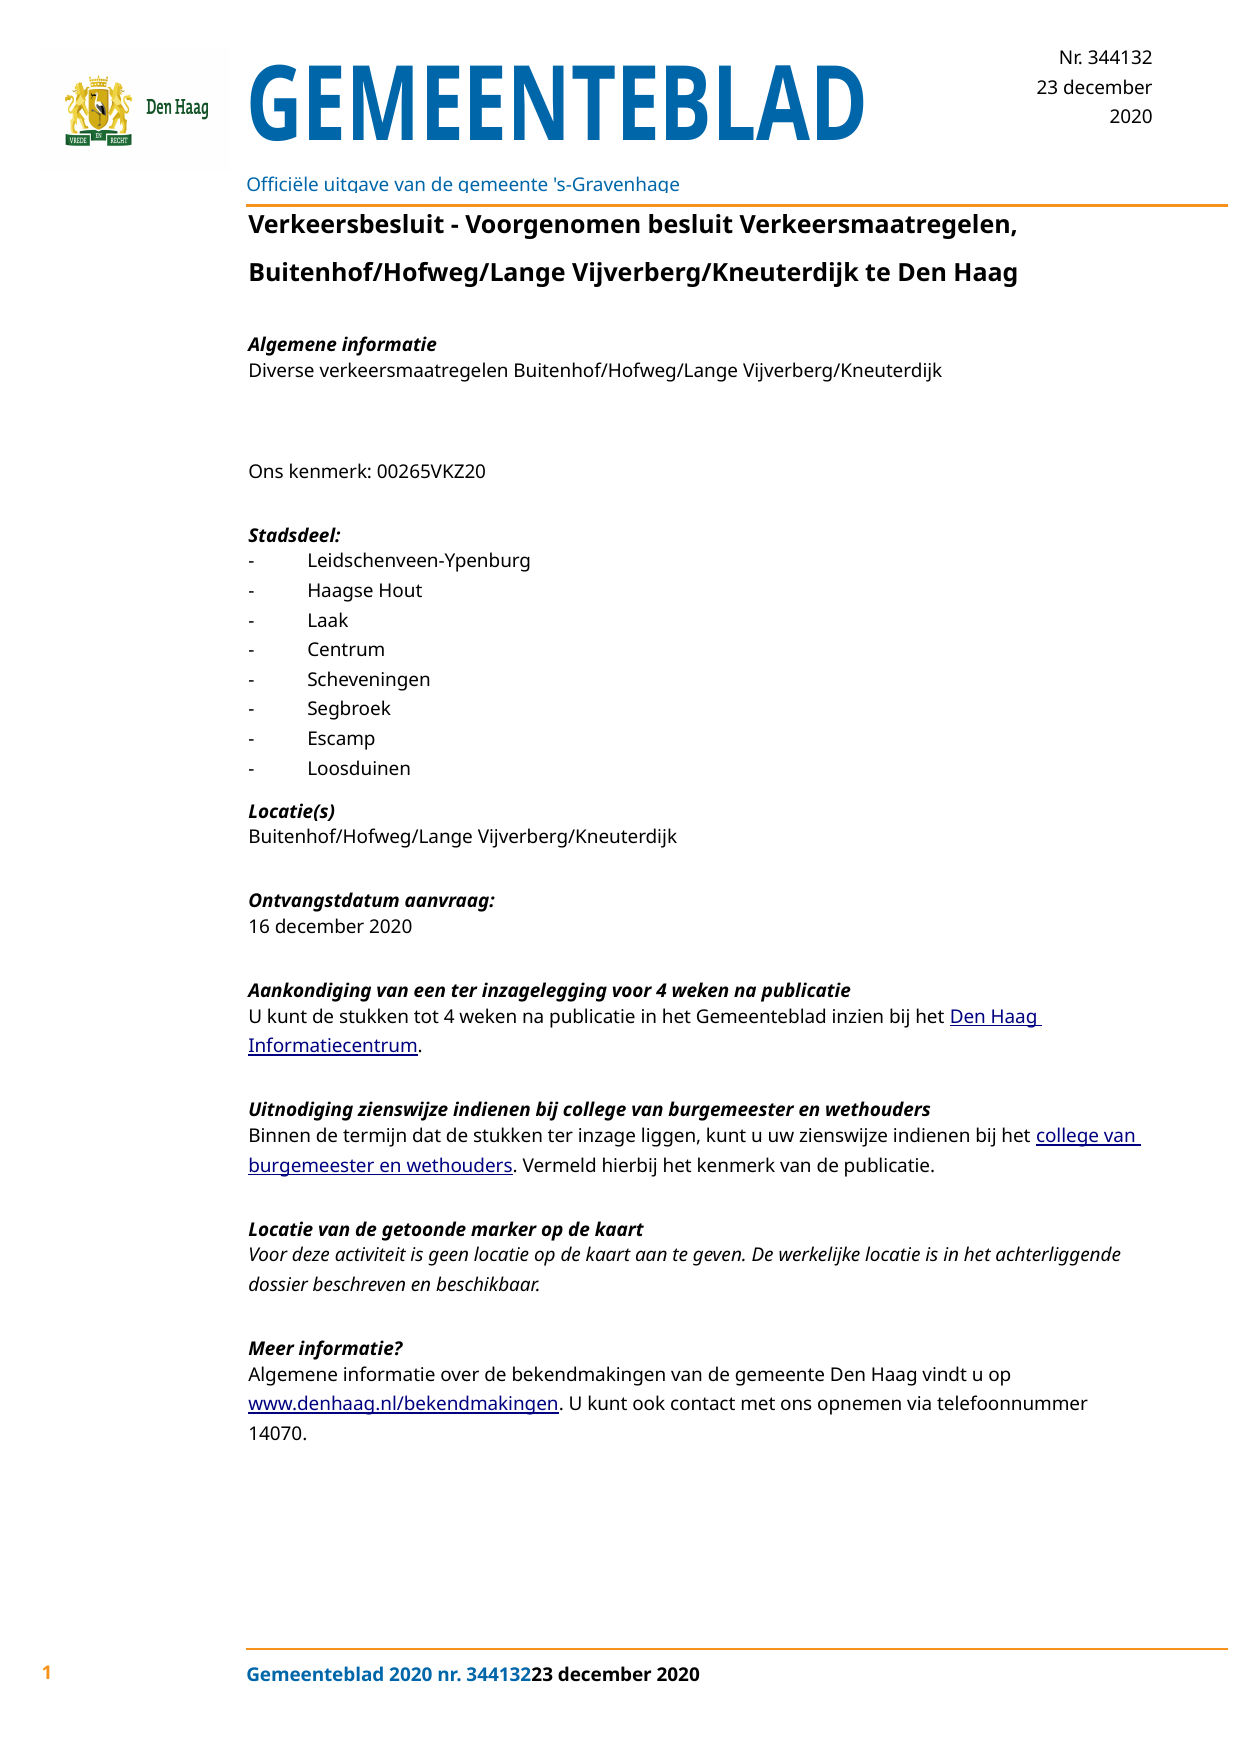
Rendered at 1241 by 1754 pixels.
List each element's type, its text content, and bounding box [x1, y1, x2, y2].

list Leidschenveen-Ypenburg [248, 548, 1152, 573]
list Escamp [248, 725, 1152, 751]
picture [41, 47, 231, 172]
list Loosduinen [248, 755, 1152, 781]
list Laak [248, 607, 1152, 633]
text Buitenhof/Hofweg/Lange Vijverberg/Kneuterdijk [248, 824, 1152, 849]
text 16 december 2020 [248, 913, 1152, 939]
text Diverse verkeersmaatregelen Buitenhof/Hofweg/Lange Vijverberg/Kneuterdijk [248, 357, 1152, 383]
text Aankondiging van een ter inzagelegging voor 4 weken na publicatie [248, 977, 1152, 1003]
text Algemene informatie [248, 331, 1152, 357]
text Locatie van de getoonde marker op de kaart [248, 1216, 1152, 1242]
list Centrum [248, 636, 1152, 662]
list Scheveningen [248, 666, 1152, 692]
text Ons kenmerk: 00265VKZ20 [248, 458, 1152, 484]
text Stadsdeel: [248, 522, 1152, 548]
text U kunt de stukken tot 4 weken na publicatie in het Gemeenteblad inzien bij het Den Haag Informatiecentrum. [248, 1003, 1152, 1058]
text Algemene informatie over de bekendmakingen van de gemeente Den Haag vindt u op www.denhaag.nl/bekendmakingen. U kunt ook contact met ons opnemen via telefoonnummer 14070. [248, 1361, 1152, 1446]
text Ontvangstdatum aanvraag: [248, 888, 1152, 913]
text Meer informatie? [248, 1335, 1152, 1361]
text Uitnodiging zienswijze indienen bij college van burgemeester en wethouders [248, 1097, 1152, 1122]
text Voor deze activiteit is geen locatie op de kaart aan te geven. De werkelijke locatie is in het achterliggende dossier beschreven en beschikbaar. [248, 1242, 1152, 1297]
list Segbroek [248, 696, 1152, 721]
text Binnen de termijn dat de stukken ter inzage liggen, kunt u uw zienswijze indienen bij het college van burgemeester en wethouders. Vermeld hierbij het kenmerk van de publicatie. [248, 1122, 1152, 1178]
text Verkeersbesluit - Voorgenomen besluit Verkeersmaatregelen, Buitenhof/Hofweg/Lange Vijverberg/Kneuterdijk te Den Haag [248, 207, 1152, 288]
text Locatie(s) [248, 798, 1152, 824]
list Haagse Hout [248, 577, 1152, 603]
